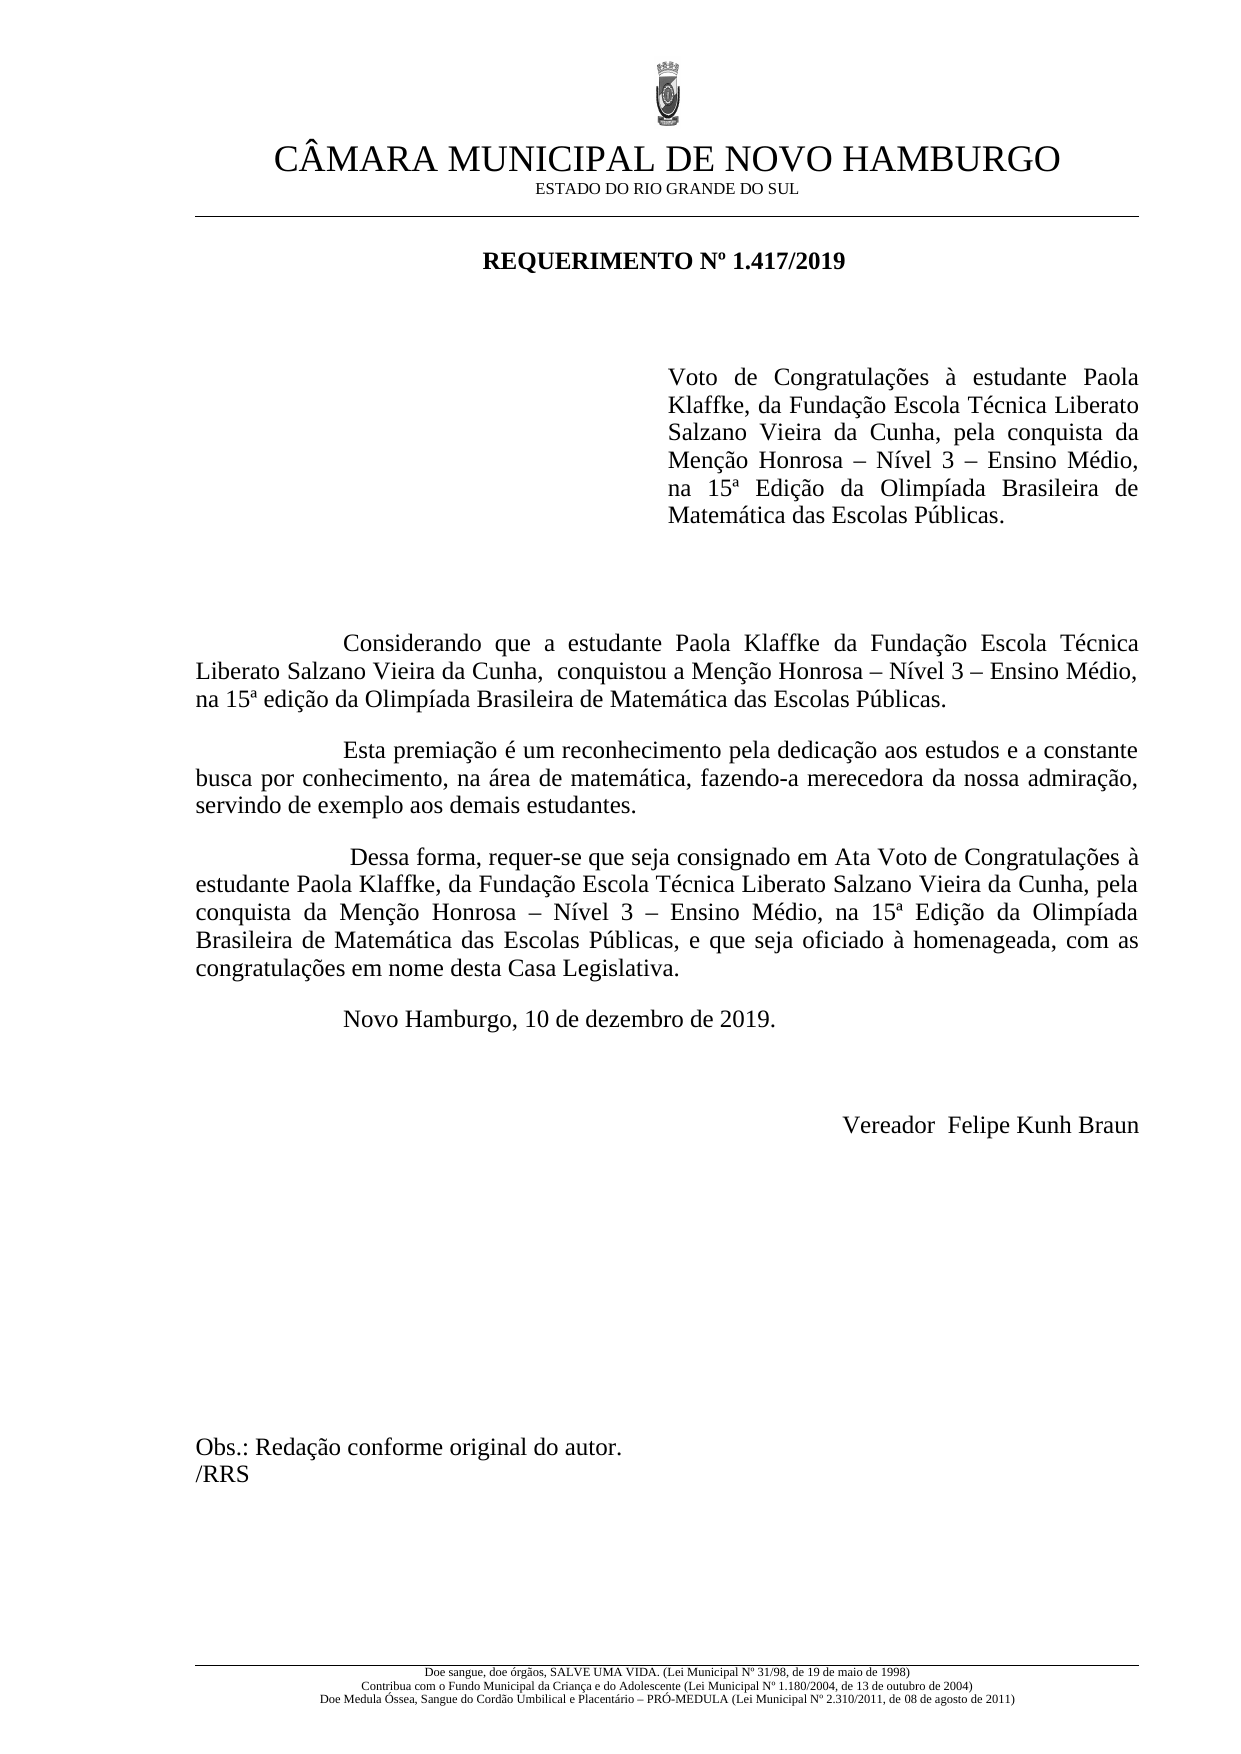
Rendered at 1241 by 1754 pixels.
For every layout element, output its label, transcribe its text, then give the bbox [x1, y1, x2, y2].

text Obs.: Redação conforme original do autor. [195, 1433, 1139, 1461]
text Esta premiação é um reconhecimento pela dedicação aos estudos e a constante busca por conhecimento, na área de matemática, fazendo-a merecedora da nossa admiração, servindo de exemplo aos demais estudantes. [195, 736, 1139, 819]
text /RRS [195, 1461, 1139, 1488]
text REQUERIMENTO Nº 1.417/2019 [195, 247, 1139, 274]
text Voto de Congratulações à estudante Paola Klaffke, da Fundação Escola Técnica Liberato Salzano Vieira da Cunha, pela conquista da Menção Honrosa – Nível 3 – Ensino Médio, na 15ª Edição da Olimpíada Brasileira de Matemática das Escolas Públicas. [668, 363, 1139, 529]
text Novo Hamburgo, 10 de dezembro de 2019. [195, 1005, 1139, 1033]
text Dessa forma, requer-se que seja consignado em Ata Voto de Congratulações à estudante Paola Klaffke, da Fundação Escola Técnica Liberato Salzano Vieira da Cunha, pela conquista da Menção Honrosa – Nível 3 – Ensino Médio, na 15ª Edição da Olimpíada Brasileira de Matemática das Escolas Públicas, e que seja oficiado à homenageada, com as congratulações em nome desta Casa Legislativa. [195, 843, 1139, 981]
text Considerando que a estudante Paola Klaffke da Fundação Escola Técnica Liberato Salzano Vieira da Cunha, conquistou a Menção Honrosa – Nível 3 – Ensino Médio, na 15ª edição da Olimpíada Brasileira de Matemática das Escolas Públicas. [195, 629, 1139, 713]
text Vereador Felipe Kunh Braun [195, 1112, 1139, 1139]
